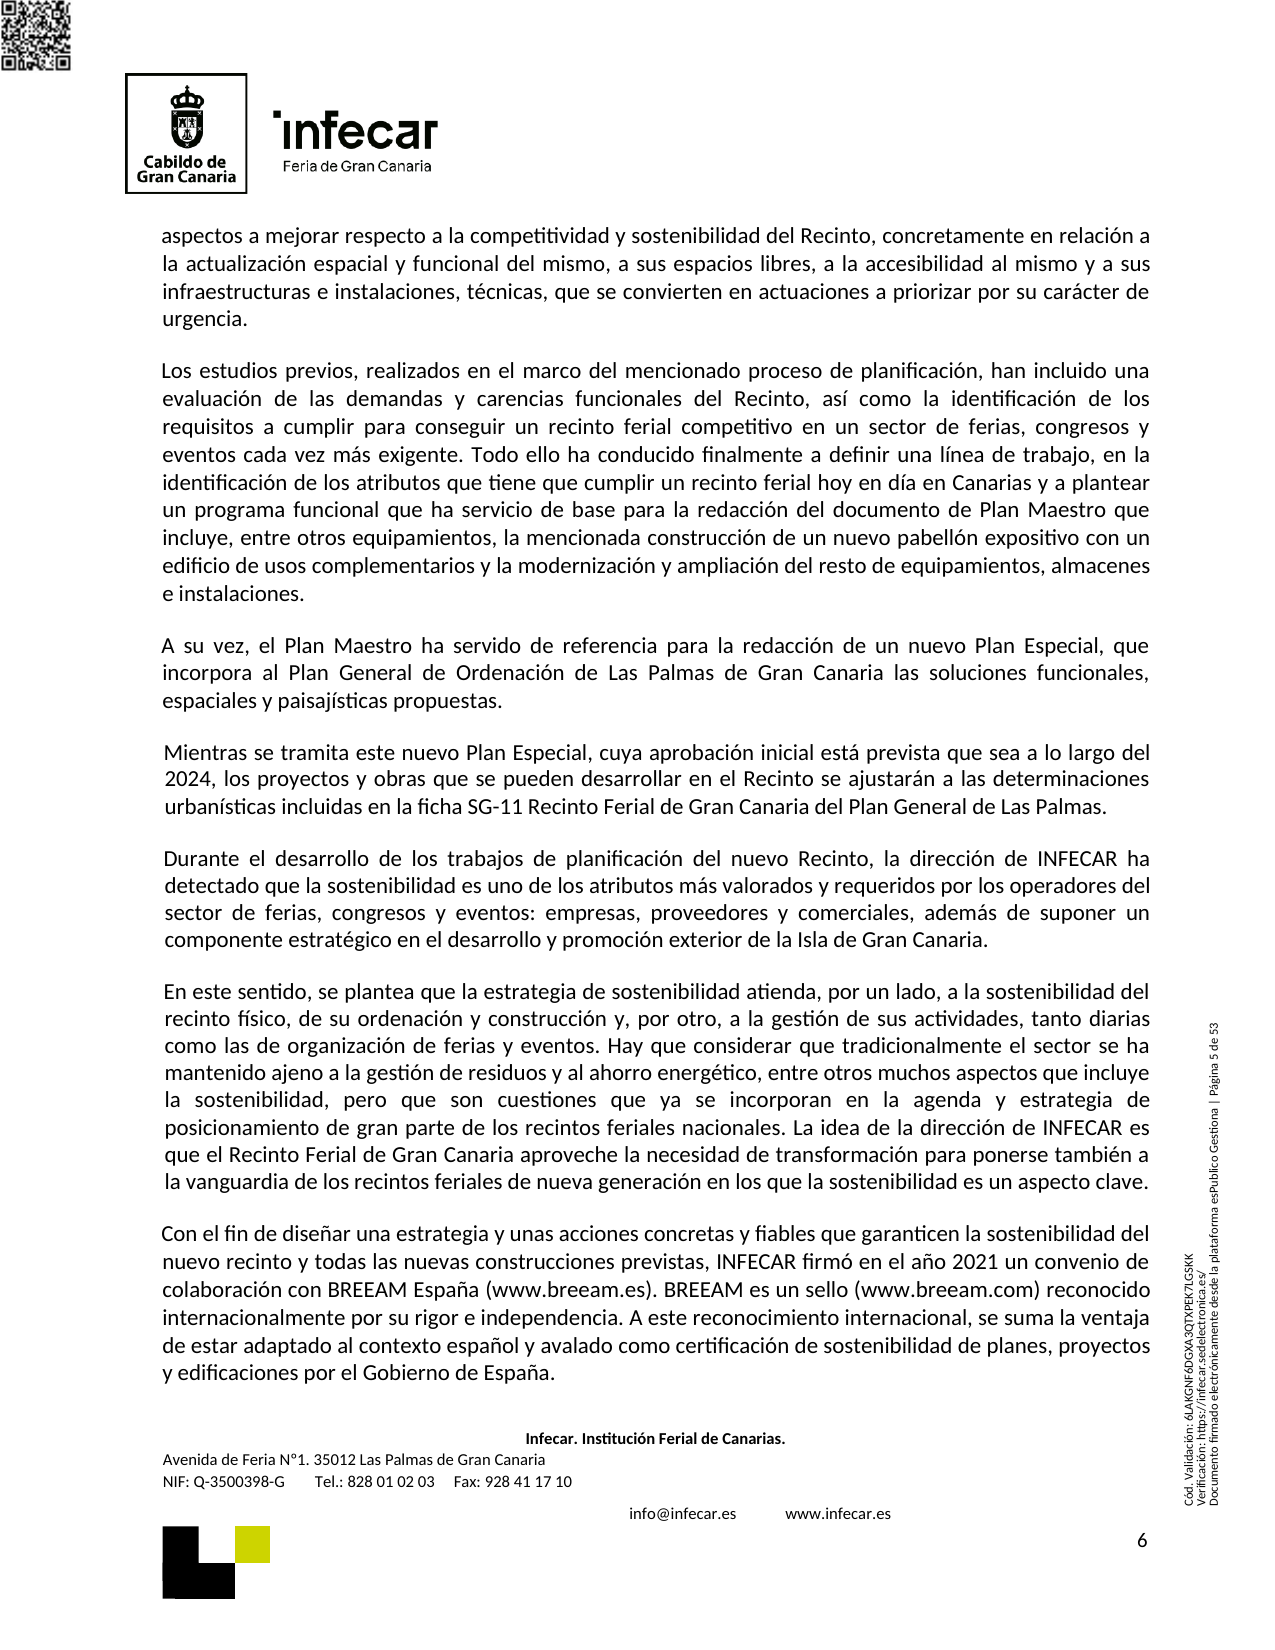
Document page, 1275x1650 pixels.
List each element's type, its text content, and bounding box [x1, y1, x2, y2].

text En este sentido, se plantea que la estrategia de sostenibilidad atienda, por un lado, a la sostenibilidad del recinto físico, de su ordenación y construcción y, por otro, a la gestión de sus actividades, tanto diarias como las de organización de ferias y eventos. Hay que considerar que tradicionalmente el sector se ha mantenido ajeno a la gestión de residuos y al ahorro energético, entre otros muchos aspectos que incluye la sostenibilidad, pero que son cuestiones que ya se incorporan en la agenda y estrategia de posicionamiento de gran parte de los recintos feriales nacionales. La idea de la dirección de INFECAR es que el Recinto Ferial de Gran Canaria aproveche la necesidad de transformación para ponerse también a la vanguardia de los recintos feriales de nueva generación en los que la sostenibilidad es un aspecto clave. [163, 978, 1152, 1195]
text Durante el desarrollo de los trabajos de planificación del nuevo Recinto, la dirección de INFECAR ha detectado que la sostenibilidad es uno de los atributos más valorados y requeridos por los operadores del sector de ferias, congresos y eventos: empresas, proveedores y comerciales, además de suponer un componente estratégico en el desarrollo y promoción exterior de la Isla de Gran Canaria. [163, 844, 1152, 953]
text Los estudios previos, realizados en el marco del mencionado proceso de planificación, han incluido una evaluación de las demandas y carencias funcionales del Recinto, así como la identificación de los requisitos a cumplir para conseguir un recinto ferial competitivo en un sector de ferias, congresos y eventos cada vez más exigente. Todo ello ha conducido finalmente a definir una línea de trabajo, en la identificación de los atributos que tiene que cumplir un recinto ferial hoy en día en Canarias y a plantear un programa funcional que ha servicio de base para la redacción del documento de Plan Maestro que incluye, entre otros equipamientos, la mencionada construcción de un nuevo pabellón expositivo con un edificio de usos complementarios y la modernización y ampliación del resto de equipamientos, almacenes e instalaciones. [161, 357, 1152, 607]
text Con el fin de diseñar una estrategia y unas acciones concretas y fiables que garanticen la sostenibilidad del nuevo recinto y todas las nuevas construcciones previstas, INFECAR firmó en el año 2021 un convenio de colaboración con BREEAM España (www.breeam.es). BREEAM es un sello (www.breeam.com) reconocido internacionalmente por su rigor e independencia. A este reconocimiento internacional, se suma la ventaja de estar adaptado al contexto español y avalado como certificación de sostenibilidad de planes, proyectos y edificaciones por el Gobierno de España. [161, 1220, 1152, 1387]
text aspectos a mejorar respecto a la competitividad y sostenibilidad del Recinto, concretamente en relación a la actualización espacial y funcional del mismo, a sus espacios libres, a la accesibilidad al mismo y a sus infraestructuras e instalaciones, técnicas, que se convierten en actuaciones a priorizar por su carácter de urgencia. [161, 221, 1152, 333]
text A su vez, el Plan Maestro ha servido de referencia para la redacción de un nuevo Plan Especial, que incorpora al Plan General de Ordenación de Las Palmas de Gran Canaria las soluciones funcionales, espaciales y paisajísticas propuestas. [161, 631, 1152, 714]
text Mientras se tramita este nuevo Plan Especial, cuya aprobación inicial está prevista que sea a lo largo del 2024, los proyectos y obras que se pueden desarrollar en el Recinto se ajustarán a las determinaciones urbanísticas incluidas en la ficha SG-11 Recinto Ferial de Gran Canaria del Plan General de Las Palmas. [163, 738, 1152, 820]
